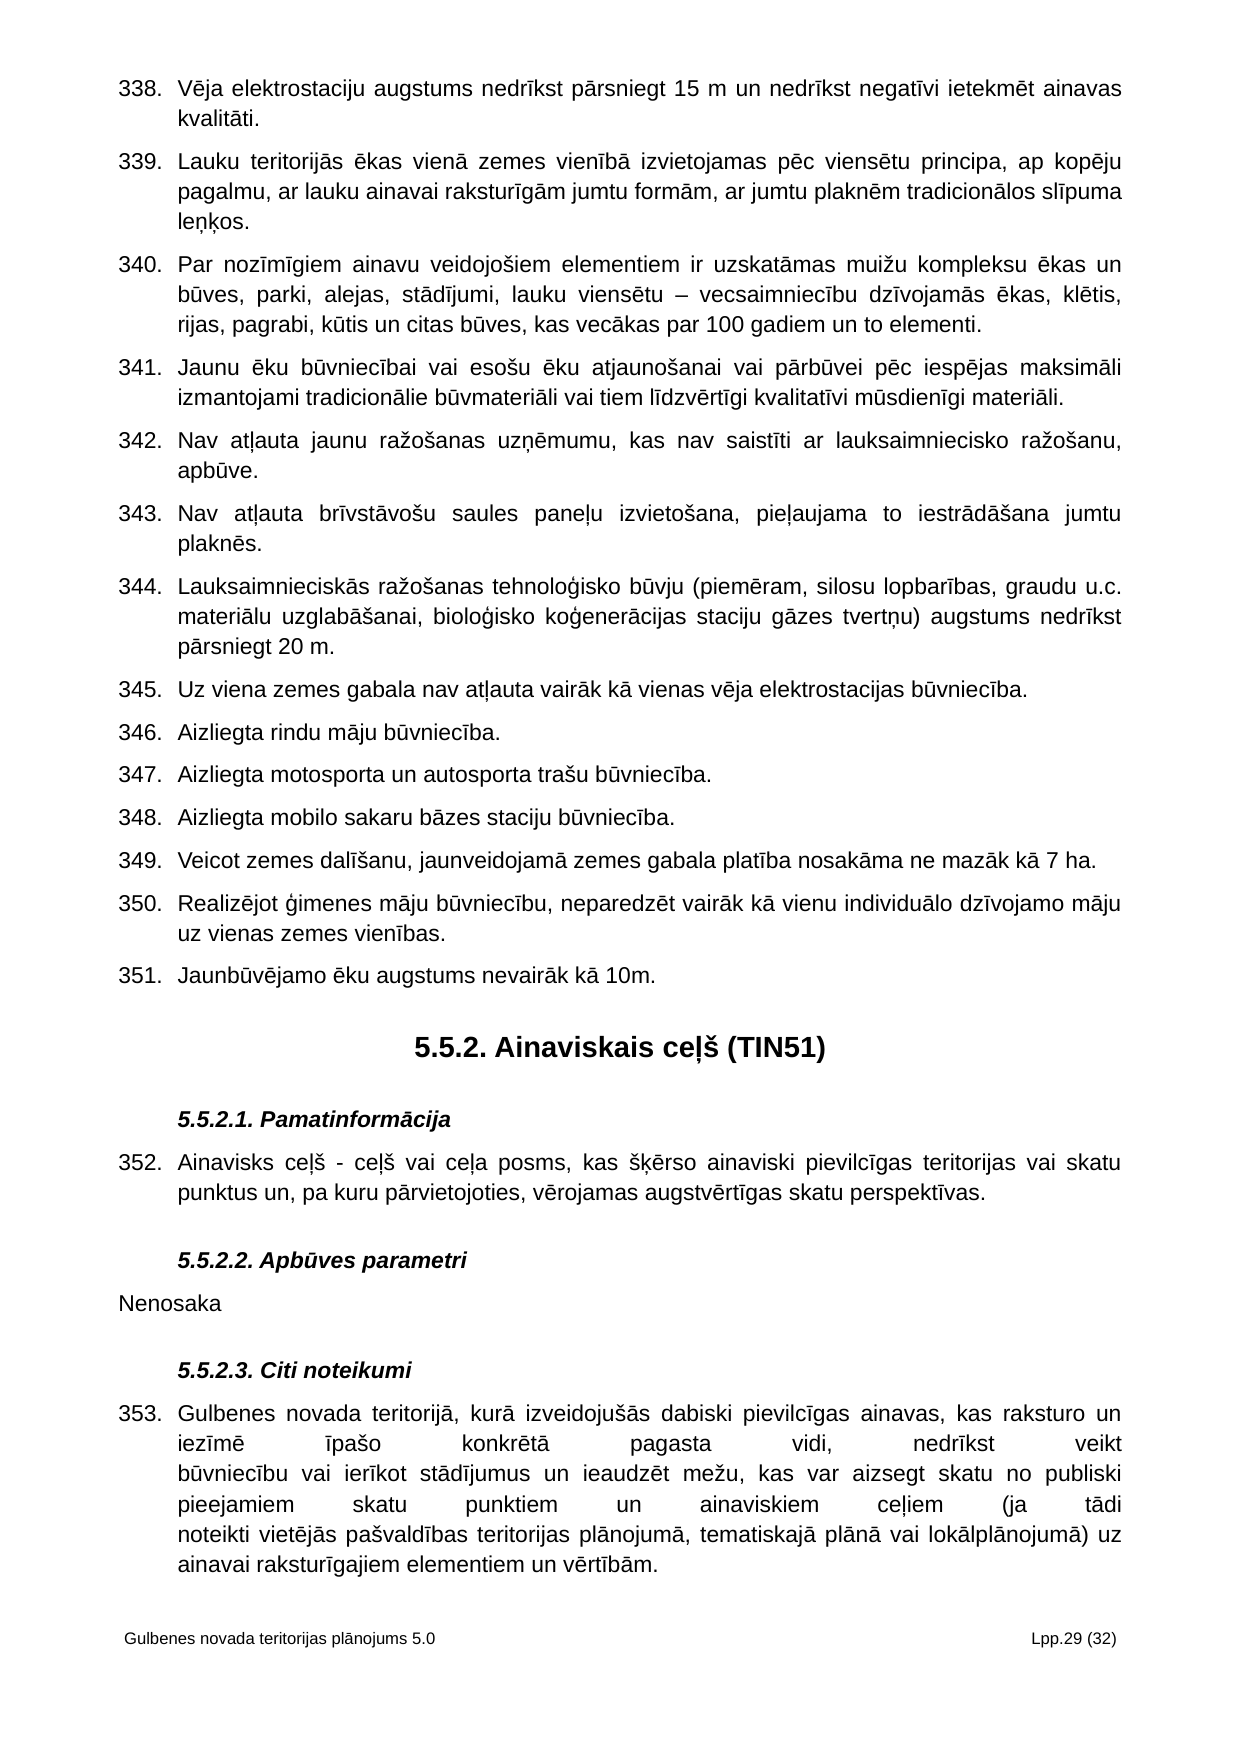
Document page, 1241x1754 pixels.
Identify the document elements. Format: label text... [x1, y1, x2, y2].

text 350. Realizējot ģimenes māju būvniecību, neparedzēt vairāk kā vienu individuālo dzīvojamo māju uz vienas zemes vienības. [118, 889, 1122, 946]
subtitle 5.5.2. Ainaviskais ceļš (TIN51) [118, 1030, 1122, 1064]
text 339. Lauku teritorijās ēkas vienā zemes vienībā izvietojamas pēc viensētu principa, ap kopēju pagalmu, ar lauku ainavai raksturīgām jumtu formām, ar jumtu plaknēm tradicionālos slīpuma leņķos. [118, 148, 1122, 235]
text 348. Aizliegta mobilo sakaru bāzes staciju būvniecība. [118, 804, 1122, 831]
text 345. Uz viena zemes gabala nav atļauta vairāk kā vienas vēja elektrostacijas būvniecība. [118, 676, 1122, 702]
text 349. Veicot zemes dalīšanu, jaunveidojamā zemes gabala platība nosakāma ne mazāk kā 7 ha. [118, 847, 1122, 873]
text 340. Par nozīmīgiem ainavu veidojošiem elementiem ir uzskatāmas muižu kompleksu ēkas un būves, parki, alejas, stādījumi, lauku viensētu – vecsaimniecību dzīvojamās ēkas, klētis, rijas, pagrabi, kūtis un citas būves, kas vecākas par 100 gadiem un to elementi. [118, 251, 1122, 338]
subtitle 5.5.2.3. Citi noteikumi [177, 1357, 1122, 1384]
text 352. Ainavisks ceļš - ceļš vai ceļa posms, kas šķērso ainaviski pievilcīgas teritorijas vai skatu punktus un, pa kuru pārvietojoties, vērojamas augstvērtīgas skatu perspektīvas. [118, 1149, 1122, 1206]
text Nenosaka [118, 1289, 1122, 1316]
text 344. Lauksaimnieciskās ražošanas tehnoloģisko būvju (piemēram, silosu lopbarības, graudu u.c. materiālu uzglabāšanai, bioloģisko koģenerācijas staciju gāzes tvertņu) augstums nedrīkst pārsniegt 20 m. [118, 573, 1122, 660]
text 338. Vēja elektrostaciju augstums nedrīkst pārsniegt 15 m un nedrīkst negatīvi ietekmēt ainavas kvalitāti. [118, 75, 1122, 132]
text 341. Jaunu ēku būvniecībai vai esošu ēku atjaunošanai vai pārbūvei pēc iespējas maksimāli izmantojami tradicionālie būvmateriāli vai tiem līdzvērtīgi kvalitatīvi mūsdienīgi materiāli. [118, 354, 1122, 411]
text 353. Gulbenes novada teritorijā, kurā izveidojušās dabiski pievilcīgas ainavas, kas raksturo un iezīmē īpašo konkrētā pagasta vidi, nedrīkst veikt būvniecību vai ierīkot stādījumus un ieaudzēt mežu, kas var aizsegt skatu no publiski pieejamiem skatu punktiem un ainaviskiem ceļiem (ja tādi noteikti vietējās pašvaldības teritorijas plānojumā, tematiskajā plānā vai lokālplānojumā) uz ainavai raksturīgajiem elementiem un vērtībām. [118, 1400, 1122, 1577]
text 343. Nav atļauta brīvstāvošu saules paneļu izvietošana, pieļaujama to iestrādāšana jumtu plaknēs. [118, 500, 1122, 557]
text 347. Aizliegta motosporta un autosporta trašu būvniecība. [118, 761, 1122, 788]
subtitle 5.5.2.2. Apbūves parametri [177, 1247, 1122, 1273]
text 351. Jaunbūvējamo ēku augstums nevairāk kā 10m. [118, 962, 1122, 989]
text 342. Nav atļauta jaunu ražošanas uzņēmumu, kas nav saistīti ar lauksaimniecisko ražošanu, apbūve. [118, 427, 1122, 484]
subtitle 5.5.2.1. Pamatinformācija [177, 1106, 1122, 1133]
text 346. Aizliegta rindu māju būvniecība. [118, 719, 1122, 745]
